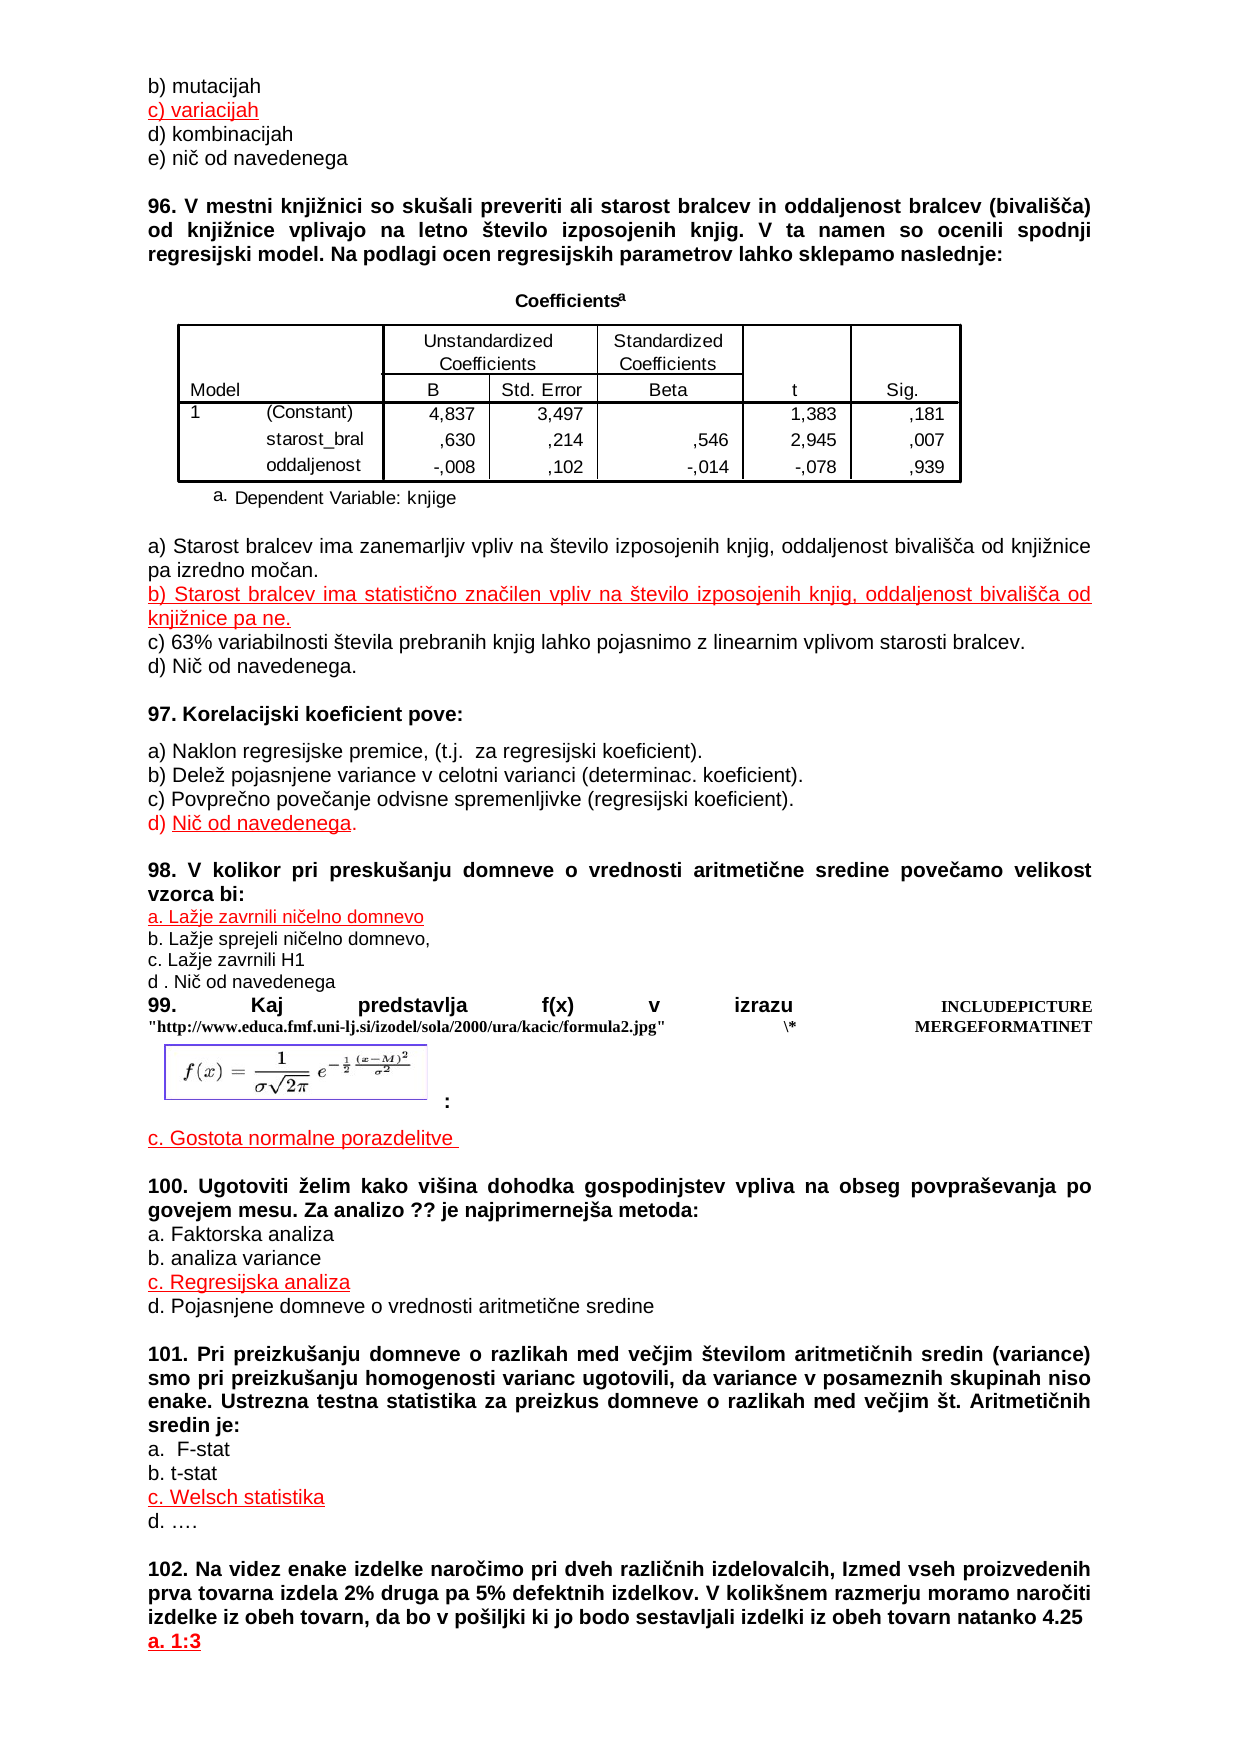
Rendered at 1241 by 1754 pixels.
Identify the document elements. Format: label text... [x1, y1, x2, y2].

text 97. Korelacijski koeficient pove: [148, 702, 1093, 726]
text c) Povprečno povečanje odvisne spremenljivke (regresijski koeficient). [148, 786, 1093, 810]
text a. Faktorska analiza [148, 1222, 1093, 1246]
text b. Lažje sprejeli ničelno domnevo, [148, 928, 1093, 949]
text a) Starost bralcev ima zanemarljiv vpliv na število izposojenih knjig, oddaljenost bivališča od knjižnice pa izredno močan. [148, 534, 1093, 582]
text b. analiza variance [148, 1246, 1093, 1269]
text d) Nič od navedenega. [148, 810, 1093, 834]
text d. …. [148, 1509, 1093, 1533]
text a. F-stat [148, 1437, 1093, 1461]
text c. Welsch statistika [148, 1485, 1093, 1509]
text c. Gostota normalne porazdelitve [148, 1126, 1093, 1150]
text 102. Na videz enake izdelke naročimo pri dveh različnih izdelovalcih, Izmed vseh proizvedenih prva tovarna izdela 2% druga pa 5% defektnih izdelkov. V kolikšnem razmerju moramo naročiti izdelke iz obeh tovarn, da bo v pošiljki ki jo bodo sestavljali izdelki iz obeh tovarn natanko 4.25 [148, 1557, 1093, 1629]
text d . Nič od navedenega [148, 971, 1093, 992]
text c) variacijah [148, 98, 1093, 122]
text c. Regresijska analiza [148, 1269, 1093, 1293]
text d) kombinacijah [148, 122, 1093, 146]
text 96. V mestni knjižnici so skušali preveriti ali starost bralcev in oddaljenost bralcev (bivališča) od knjižnice vplivajo na letno število izposojenih knjig. V ta namen so ocenili spodnji regresijski model. Na podlagi ocen regresijskih parametrov lahko sklepamo naslednje: [148, 194, 1093, 266]
text 101. Pri preizkušanju domneve o razlikah med večjim številom aritmetičnih sredin (variance) smo pri preizkušanju homogenosti varianc ugotovili, da variance v posameznih skupinah niso enake. Ustrezna testna statistika za preizkus domneve o razlikah med večjim št. Aritmetičnih sredin je: [148, 1341, 1093, 1437]
text 100. Ugotoviti želim kako višina dohodka gospodinjstev vpliva na obseg povpraševanja po govejem mesu. Za analizo ?? je najprimernejša metoda: [148, 1174, 1093, 1222]
text d. Pojasnjene domneve o vrednosti aritmetične sredine [148, 1293, 1093, 1317]
text d) Nič od navedenega. [148, 654, 1093, 678]
text a. Lažje zavrnili ničelno domnevo [148, 906, 1093, 928]
text 98. V kolikor pri preskušanju domneve o vrednosti aritmetične sredine povečamo velikost vzorca bi: [148, 858, 1093, 906]
picture [164, 1044, 428, 1100]
text b. t-stat [148, 1461, 1093, 1485]
text c) 63% variabilnosti števila prebranih knjig lahko pojasnimo z linearnim vplivom starosti bralcev. [148, 630, 1093, 654]
text 99. Kaj predstavlja f(x) v izrazu INCLUDEPICTURE "http://www.educa.fmf.uni-lj.si/izodel/sola/2000/ura/kacic/formula2.jpg" \* MERGEFORMATINET : [148, 992, 1093, 1113]
text a) Naklon regresijske premice, (t.j. za regresijski koeficient). [148, 738, 1093, 762]
text c. Lažje zavrnili H1 [148, 949, 1093, 971]
text b) Delež pojasnjene variance v celotni varianci (determinac. koeficient). [148, 762, 1093, 786]
text a. 1:3 [148, 1629, 1093, 1653]
text b) Starost bralcev ima statistično značilen vpliv na število izposojenih knjig, oddaljenost bivališča od knjižnice pa ne. [148, 582, 1093, 630]
text e) nič od navedenega [148, 146, 1093, 170]
text b) mutacijah [148, 74, 1093, 98]
